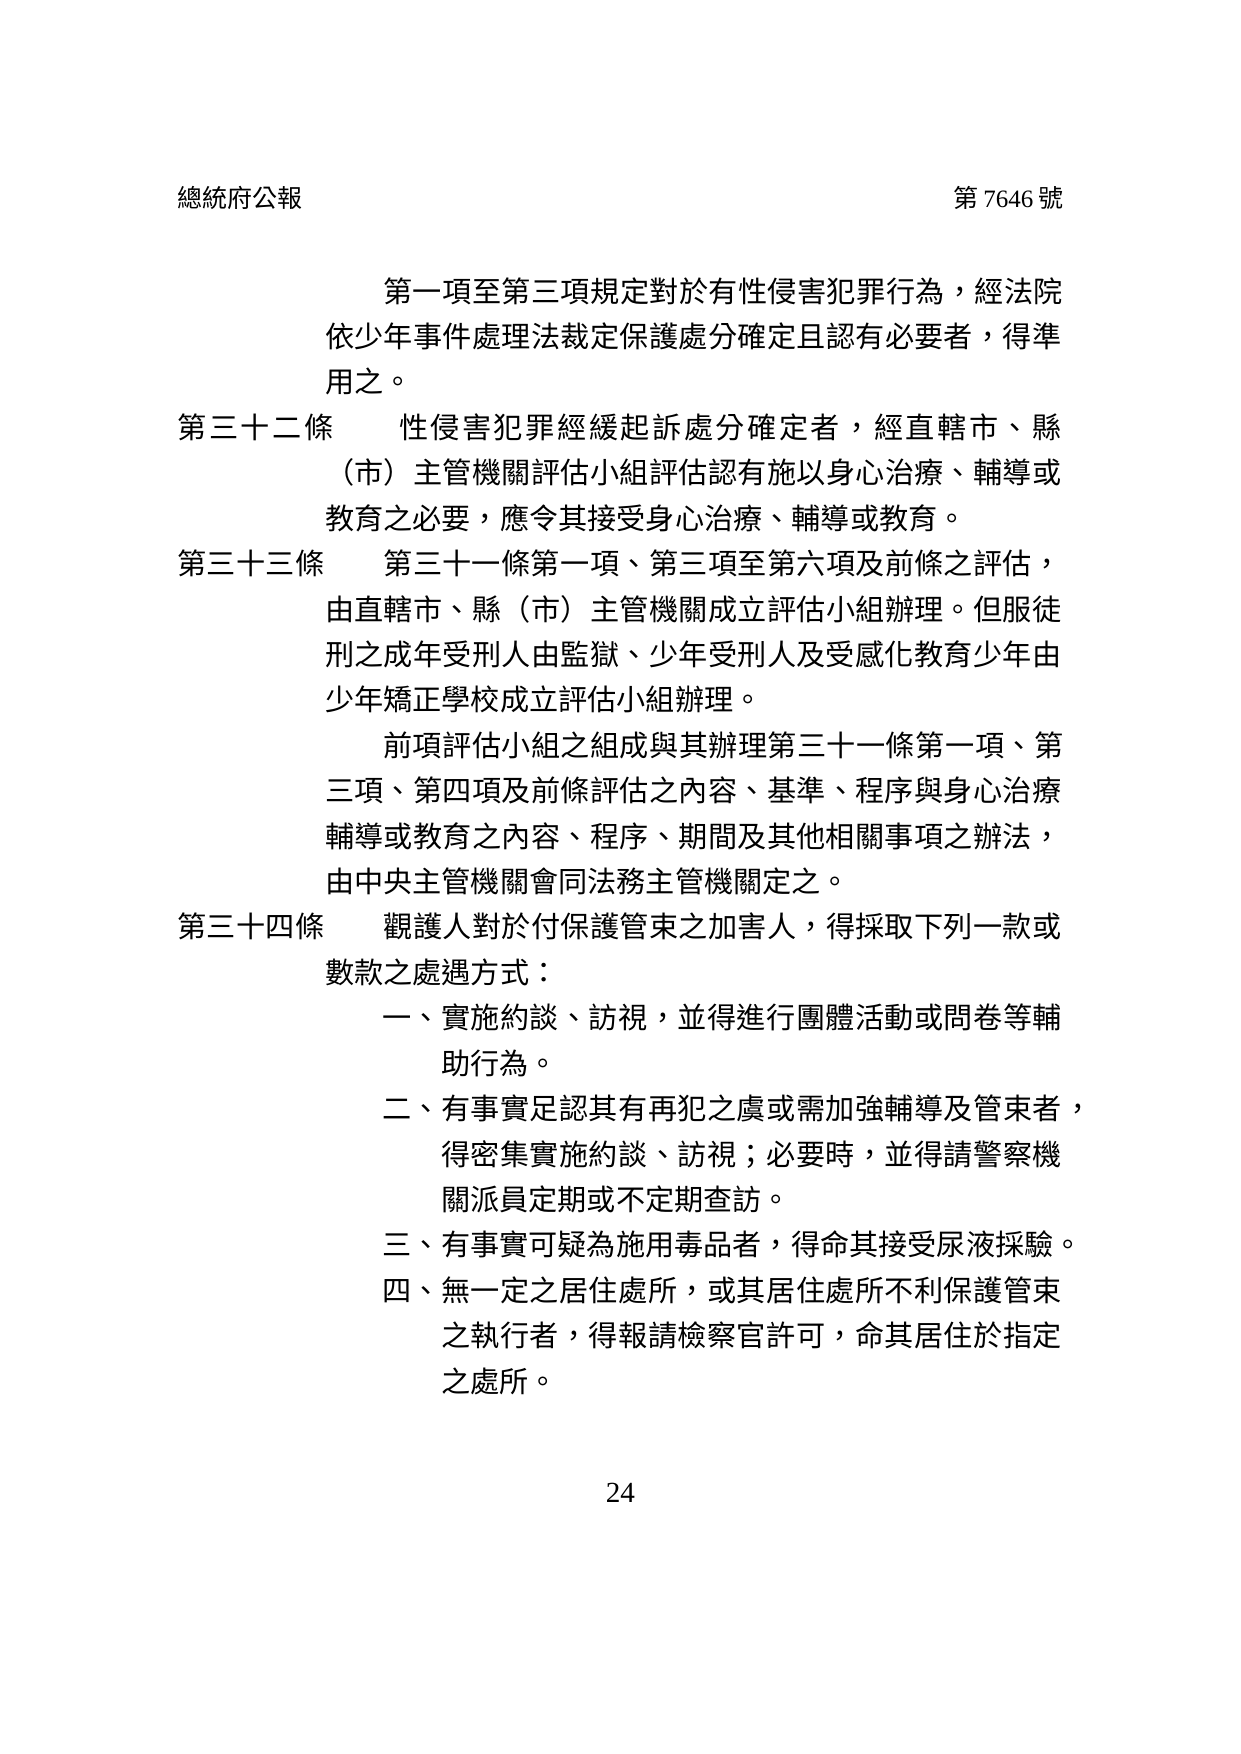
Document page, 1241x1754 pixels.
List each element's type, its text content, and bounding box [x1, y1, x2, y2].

text 第三十三條 第三十一條第一項、第三項至第六項及前條之評估，由直轄市、縣（市）主管機關成立評估小組辦理。但服徒刑之成年受刑人由監獄、少年受刑人及受感化教育少年由少年矯正學校成立評估小組辦理。 [177, 538, 1063, 720]
text 第三十四條 觀護人對於付保護管束之加害人，得採取下列一款或數款之處遇方式： [177, 902, 1063, 992]
text 四、 無一定之居住處所，或其居住處所不利保護管束之執行者，得報請檢察官許可，命其居住於指定之處所。 [382, 1265, 1063, 1401]
text 二、 有事實足認其有再犯之虞或需加強輔導及管束者，得密集實施約談、訪視；必要時，並得請警察機關派員定期或不定期查訪。 [382, 1083, 1063, 1219]
text 前項評估小組之組成與其辦理第三十一條第一項、第三項、第四項及前條評估之內容、基準、程序與身心治療、輔導或教育之內容、程序、期間及其他相關事項之辦法，由中央主管機關會同法務主管機關定之。 [325, 720, 1063, 902]
text 三、 有事實可疑為施用毒品者，得命其接受尿液採驗。 [382, 1219, 1063, 1265]
text 第三十二條 性侵害犯罪經緩起訴處分確定者，經直轄市、縣（市）主管機關評估小組評估認有施以身心治療、輔導或教育之必要，應令其接受身心治療、輔導或教育。 [177, 402, 1063, 538]
text 第一項至第三項規定對於有性侵害犯罪行為，經法院依少年事件處理法裁定保護處分確定且認有必要者，得準用之。 [325, 266, 1063, 402]
text 一、 實施約談、訪視，並得進行團體活動或問卷等輔助行為。 [382, 992, 1063, 1083]
